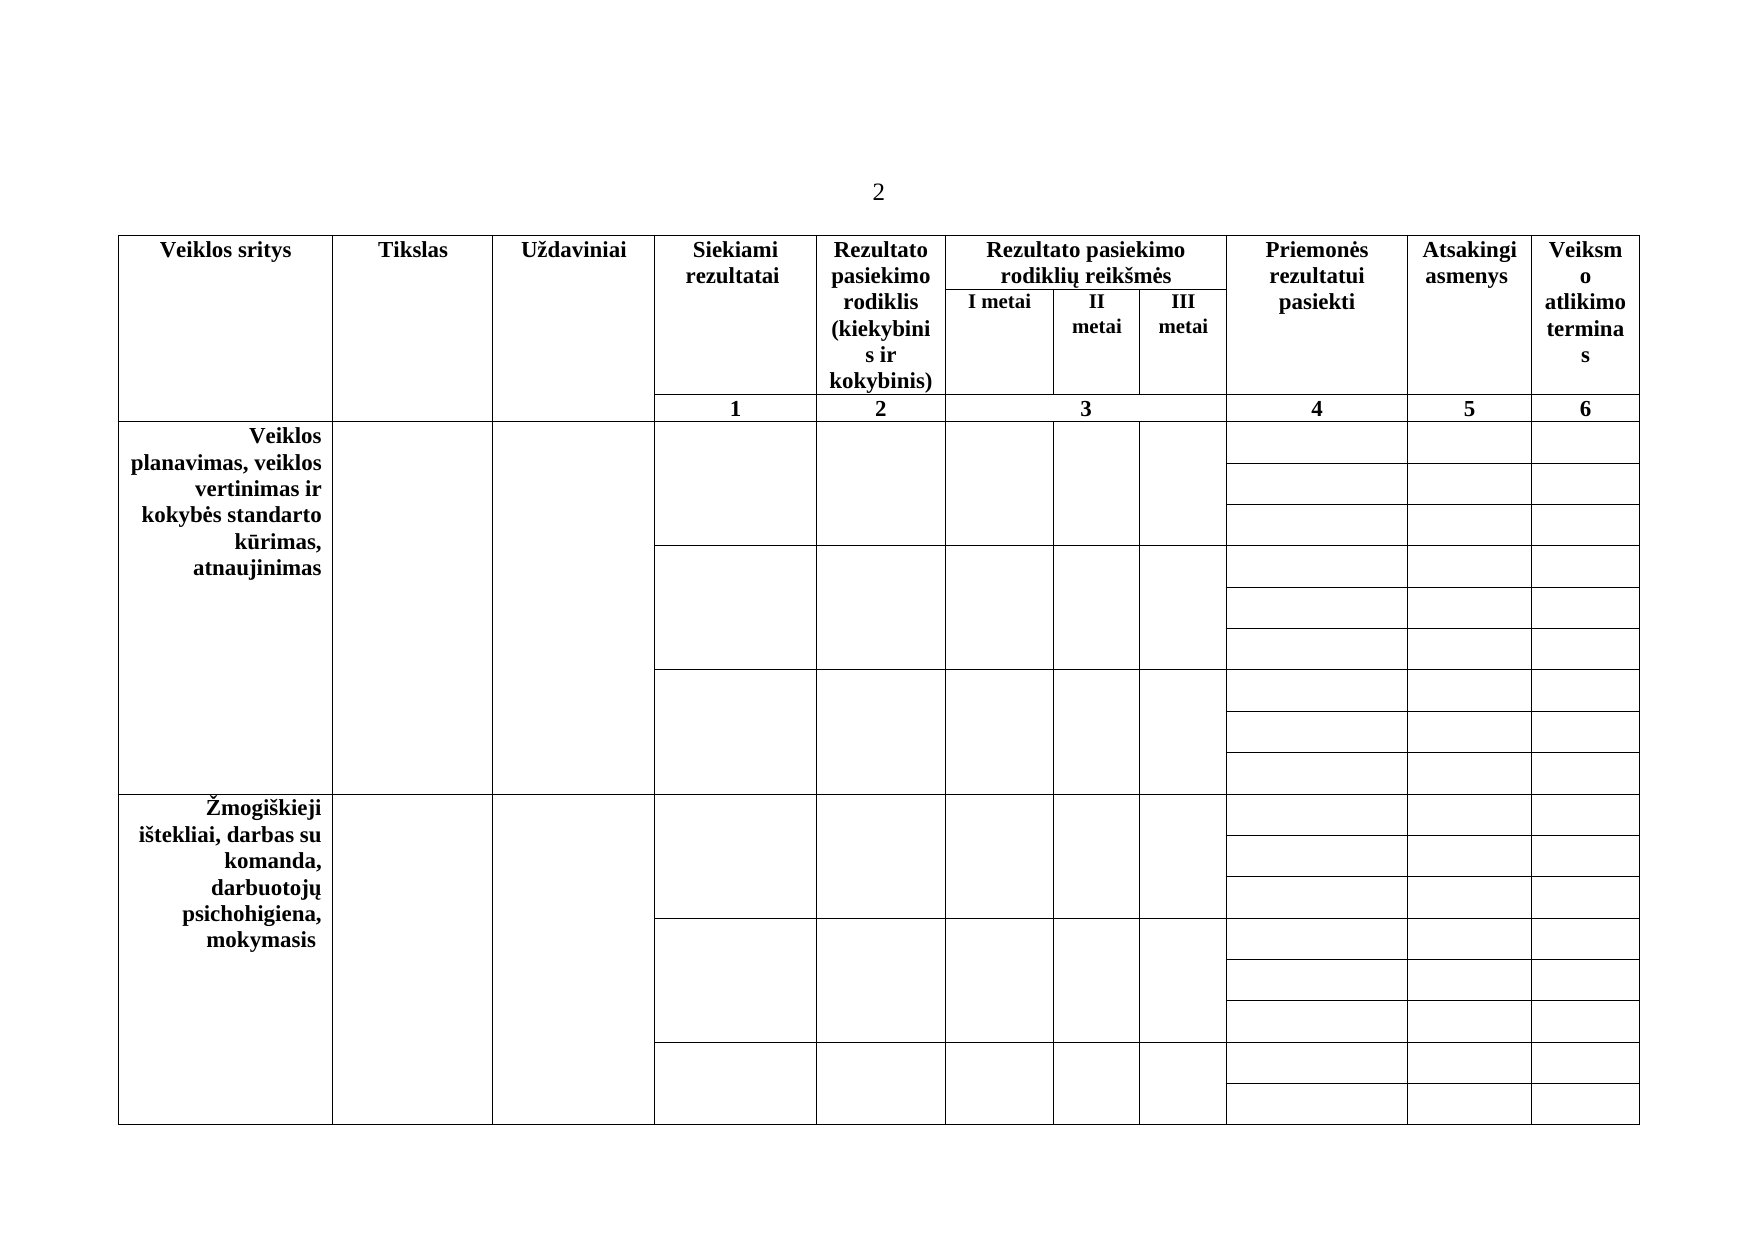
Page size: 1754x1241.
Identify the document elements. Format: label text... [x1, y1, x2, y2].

table_cell [817, 670, 945, 793]
table_cell [1532, 712, 1639, 752]
table_cell 2 [817, 395, 945, 421]
table_cell [1227, 588, 1407, 628]
table_cell [1532, 505, 1639, 545]
table_cell [1408, 836, 1531, 876]
table_cell [1227, 877, 1407, 917]
table_cell [1227, 629, 1407, 669]
table_cell [1054, 546, 1139, 669]
table_cell [1227, 960, 1407, 1000]
table_cell [1532, 464, 1639, 504]
table_cell [1054, 919, 1139, 1042]
table_cell [1227, 712, 1407, 752]
table_cell 1 [655, 395, 816, 421]
table_cell [817, 919, 945, 1042]
table_cell [655, 670, 816, 793]
table_cell [1532, 960, 1639, 1000]
table_cell [946, 919, 1053, 1042]
table_cell [655, 422, 816, 545]
table_cell [1532, 877, 1639, 917]
table_cell [1408, 1001, 1531, 1042]
table_cell Veiklos planavimas, veiklos vertinimas ir kokybės standarto kūrimas, atnaujinimas [119, 422, 332, 793]
table_cell [946, 1043, 1053, 1124]
table_cell [817, 546, 945, 669]
table_cell [1408, 464, 1531, 504]
table_cell [1227, 1084, 1407, 1124]
table_cell [1532, 836, 1639, 876]
table_cell [1408, 960, 1531, 1000]
table_cell [1227, 1043, 1407, 1083]
table_cell [1054, 1043, 1139, 1124]
table_cell [1532, 1084, 1639, 1124]
table_header Rezultato pasiekimo rodiklių reikšmės [946, 236, 1226, 288]
table_header Tikslas [333, 236, 492, 421]
table_header Siekiami rezultatai [655, 236, 816, 394]
table_cell 3 [946, 395, 1226, 421]
table_cell [333, 795, 492, 1124]
table_cell [817, 422, 945, 545]
table_cell [1408, 1084, 1531, 1124]
table_cell [655, 795, 816, 917]
table_cell [946, 422, 1053, 545]
table_cell [1140, 422, 1226, 545]
table_cell [946, 795, 1053, 917]
table_cell [493, 422, 654, 793]
table_cell [946, 670, 1053, 793]
table_cell [1532, 795, 1639, 835]
table_cell [817, 795, 945, 917]
table_cell I metai [946, 290, 1053, 394]
table_cell [1227, 670, 1407, 711]
table_cell [1532, 919, 1639, 959]
table_cell [1408, 505, 1531, 545]
table_cell [1408, 712, 1531, 752]
table_cell [1408, 422, 1531, 463]
table_cell [817, 1043, 945, 1124]
table_cell [1532, 588, 1639, 628]
table_cell II metai [1054, 290, 1139, 394]
table_cell [1532, 1043, 1639, 1083]
table_cell [1054, 670, 1139, 793]
table_cell [1054, 795, 1139, 917]
table_cell [655, 919, 816, 1042]
table_cell [1140, 919, 1226, 1042]
table_cell [1532, 422, 1639, 463]
table_cell 4 [1227, 395, 1407, 421]
table_cell [1227, 505, 1407, 545]
table_cell [1140, 795, 1226, 917]
table_cell [1227, 546, 1407, 587]
table_cell [1054, 422, 1139, 545]
table_header Veiksmo atlikimo terminas [1532, 236, 1639, 394]
table_cell [1532, 1001, 1639, 1042]
table_cell [655, 546, 816, 669]
table_cell [1408, 546, 1531, 587]
table_cell [1227, 753, 1407, 793]
table_cell III metai [1140, 290, 1226, 394]
table_cell [1140, 670, 1226, 793]
table_cell [946, 546, 1053, 669]
table_cell [1227, 919, 1407, 959]
table_cell [1408, 753, 1531, 793]
table_cell [1227, 464, 1407, 504]
table_header Atsakingi asmenys [1408, 236, 1531, 394]
table_header Veiklos sritys [119, 236, 332, 421]
table_cell [1532, 670, 1639, 711]
table_cell [1408, 877, 1531, 917]
table_cell [1532, 753, 1639, 793]
table_cell [1227, 1001, 1407, 1042]
table_cell [1140, 546, 1226, 669]
table_cell [1408, 629, 1531, 669]
table_cell [333, 422, 492, 793]
table_cell [655, 1043, 816, 1124]
table_cell [1140, 1043, 1226, 1124]
table_cell [1408, 919, 1531, 959]
table_header Priemonės rezultatui pasiekti [1227, 236, 1407, 394]
table_cell [1408, 795, 1531, 835]
table_cell [1227, 836, 1407, 876]
table_cell [1408, 588, 1531, 628]
table_cell Žmogiškieji ištekliai, darbas su komanda, darbuotojų psichohigiena, mokymasis [119, 795, 332, 1124]
table_cell [493, 795, 654, 1124]
table_cell [1227, 795, 1407, 835]
table_cell [1227, 422, 1407, 463]
table_cell [1532, 546, 1639, 587]
table_cell 5 [1408, 395, 1531, 421]
table_cell [1408, 1043, 1531, 1083]
table_cell [1532, 629, 1639, 669]
table_cell [1408, 670, 1531, 711]
table_header Rezultato pasiekimo rodiklis (kiekybinis ir kokybinis) [817, 236, 945, 394]
table_header Uždaviniai [493, 236, 654, 421]
table_cell 6 [1532, 395, 1639, 421]
